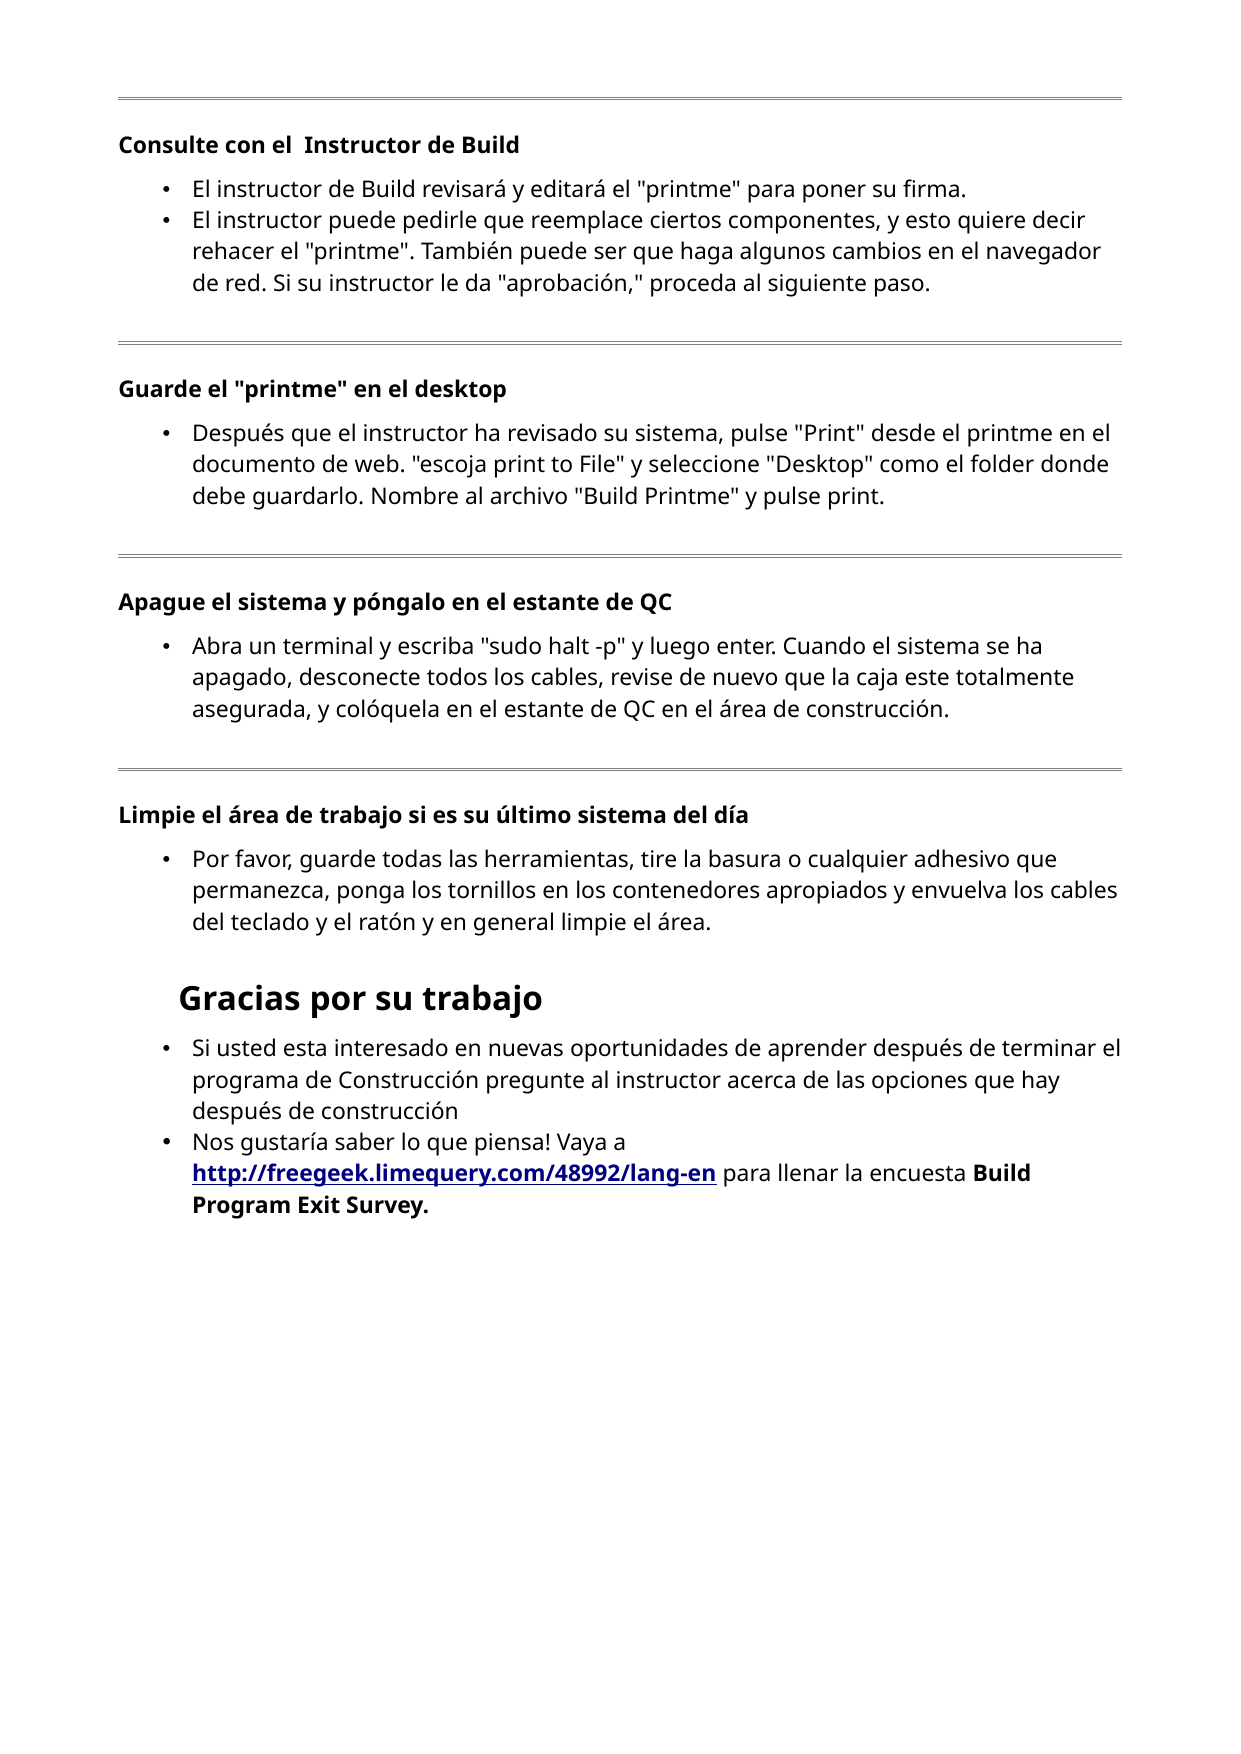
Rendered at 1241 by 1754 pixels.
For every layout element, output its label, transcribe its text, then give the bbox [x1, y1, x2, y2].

subtitle Gracias por su trabajo [118, 974, 1122, 1020]
text Consulte con el Instructor de Build [118, 129, 1122, 160]
list Si usted esta interesado en nuevas oportunidades de aprender después de terminar el programa de Construcción pregunte al instructor acerca de las opciones que hay después de construcción [162, 1032, 1122, 1126]
list El instructor de Build revisará y editará el "printme" para poner su firma. [162, 173, 1122, 204]
list Nos gustaría saber lo que piensa! Vaya a http://freegeek.limequery.com/48992/lang-en para llenar la encuesta Build Program Exit Survey. [162, 1126, 1122, 1220]
text Limpie el área de trabajo si es su último sistema del día [118, 799, 1122, 831]
text Guarde el "printme" en el desktop [118, 373, 1122, 404]
list El instructor puede pedirle que reemplace ciertos componentes, y esto quiere decir rehacer el "printme". También puede ser que haga algunos cambios en el navegador de red. Si su instructor le da "aprobación," proceda al siguiente paso. [162, 204, 1122, 298]
text Apague el sistema y póngalo en el estante de QC [118, 586, 1122, 618]
list Después que el instructor ha revisado su sistema, pulse "Print" desde el printme en el documento de web. "escoja print to File" y seleccione "Desktop" como el folder donde debe guardarlo. Nombre al archivo "Build Printme" y pulse print. [162, 417, 1122, 511]
list Por favor, guarde todas las herramientas, tire la basura o cualquier adhesivo que permanezca, ponga los tornillos en los contenedores apropiados y envuelva los cables del teclado y el ratón y en general limpie el área. [162, 843, 1122, 937]
list Abra un terminal y escriba "sudo halt -p" y luego enter. Cuando el sistema se ha apagado, desconecte todos los cables, revise de nuevo que la caja este totalmente asegurada, y colóquela en el estante de QC en el área de construcción. [162, 630, 1122, 724]
